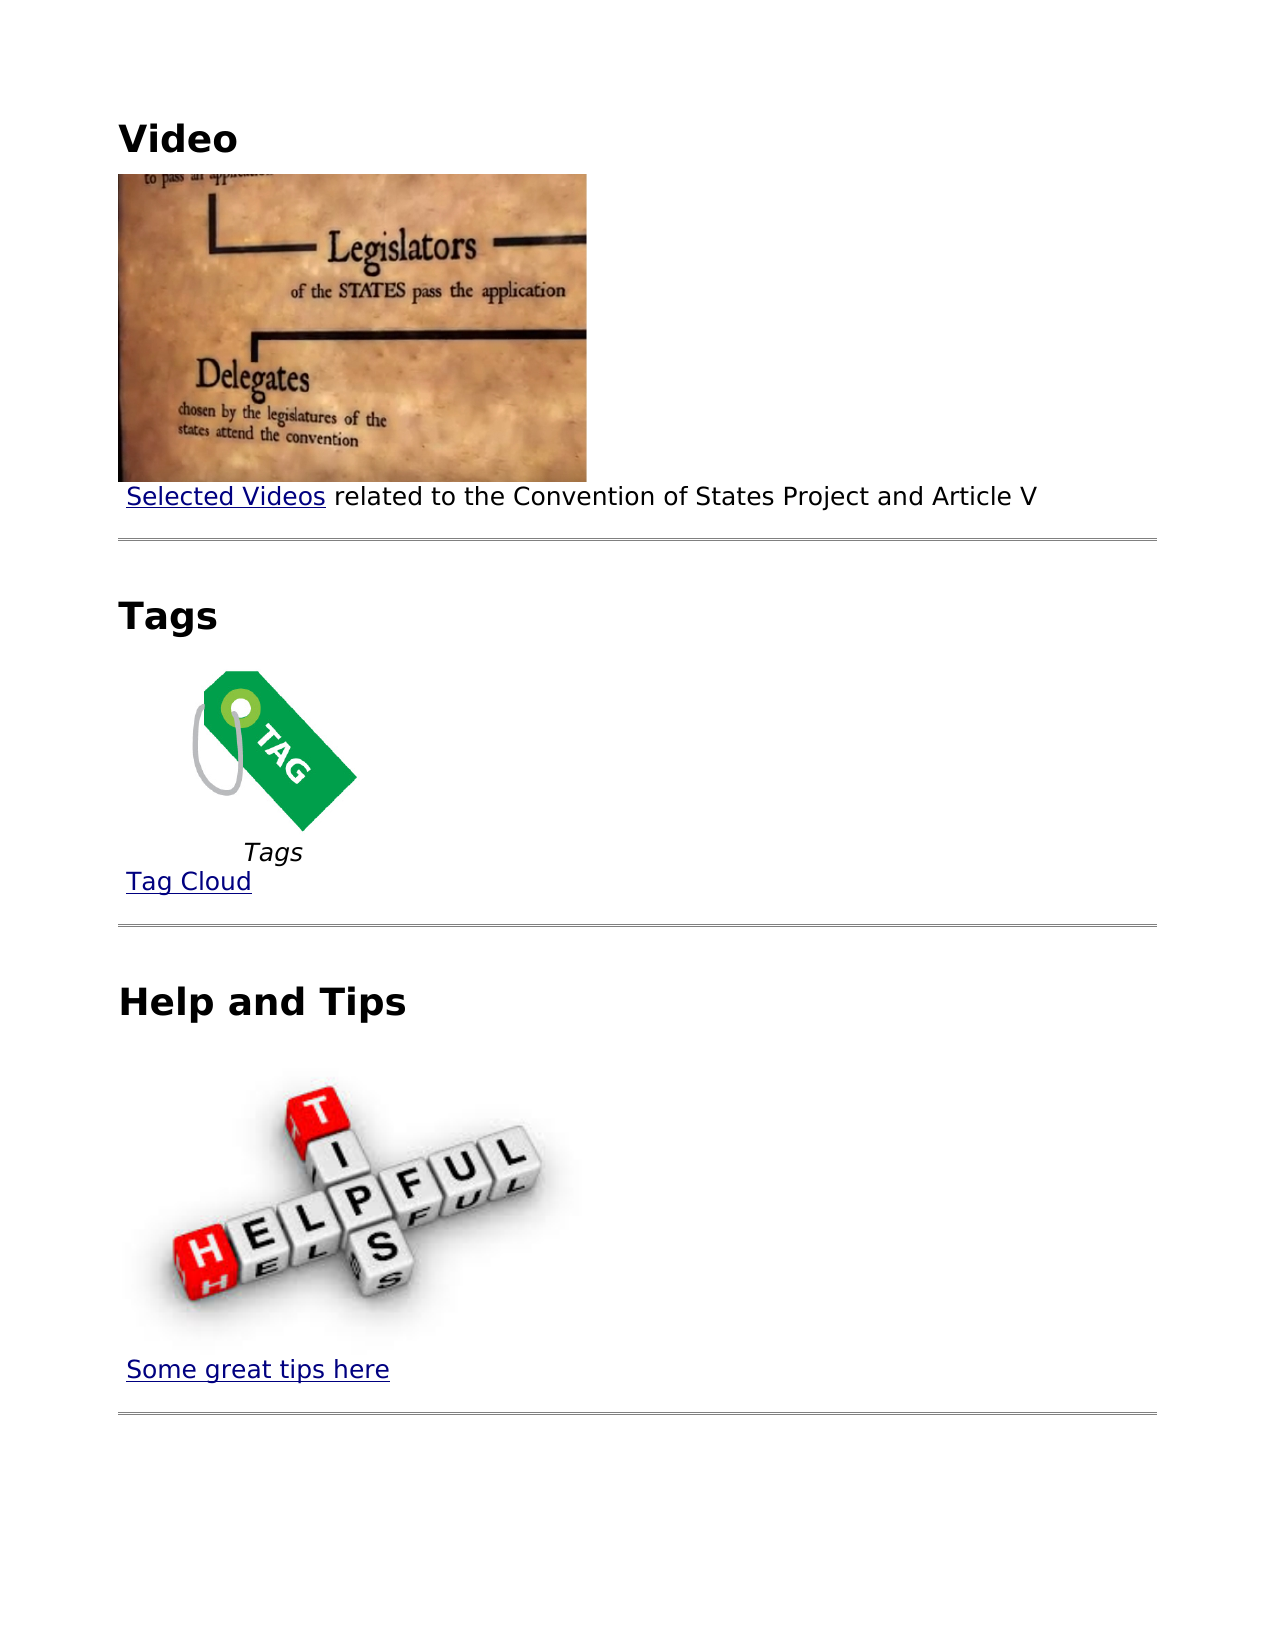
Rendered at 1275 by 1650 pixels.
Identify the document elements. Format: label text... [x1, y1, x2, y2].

picture [118, 1036, 587, 1356]
picture [118, 663, 431, 839]
text Selected Videos related to the Convention of States Project and Article V [118, 174, 1157, 511]
text Tags [118, 839, 431, 867]
subtitle Help and Tips [118, 981, 1157, 1024]
text Tag Cloud [118, 651, 1157, 897]
subtitle Tags [118, 595, 1157, 638]
picture [118, 174, 587, 482]
subtitle Video [118, 118, 1157, 162]
text Some great tips here [118, 1037, 1157, 1385]
